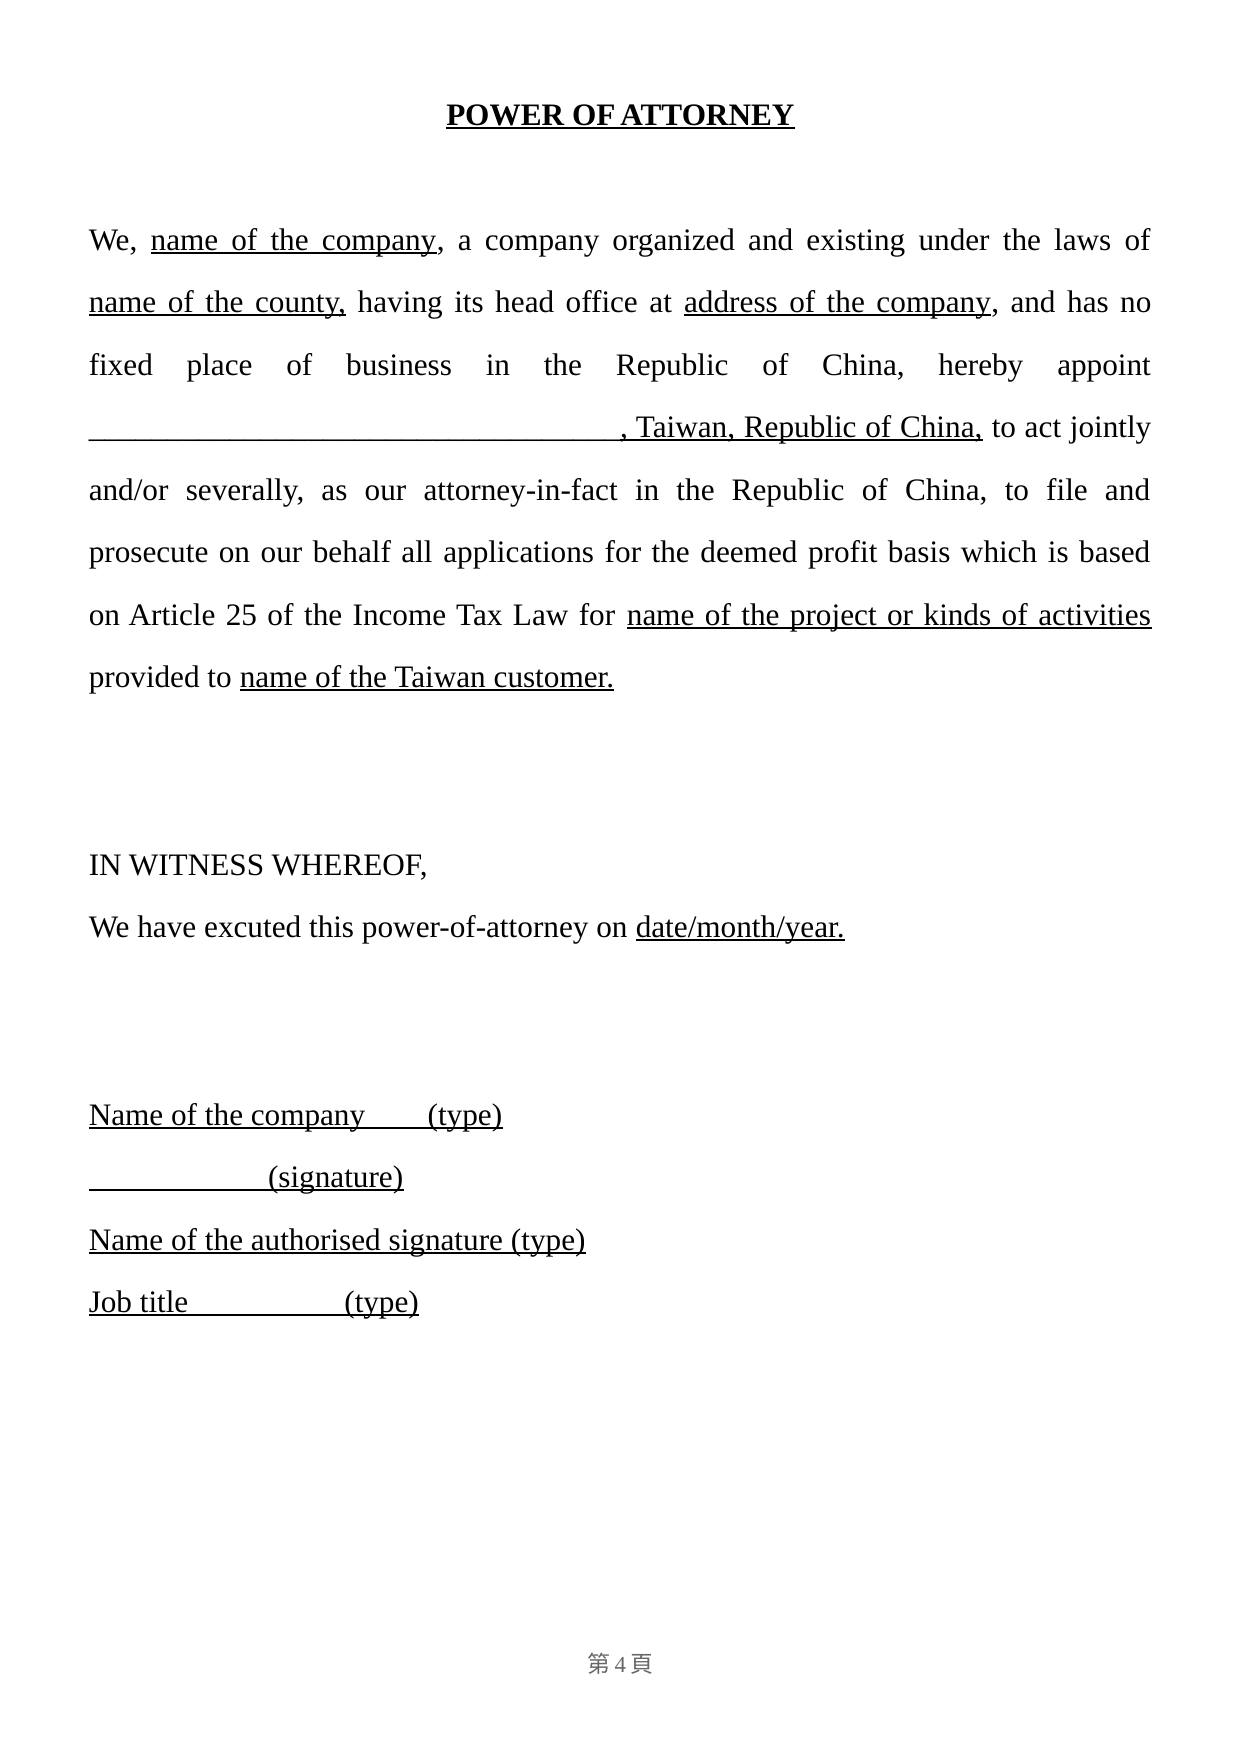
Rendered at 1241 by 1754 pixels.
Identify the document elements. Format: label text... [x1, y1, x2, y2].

text (signature) [88, 1137, 1152, 1200]
text We, name of the company, a company organized and existing under the laws of name of the county, having its head office at address of the company, and has no fixed place of business in the Republic of China, hereby appoint __________________________________, Taiwan, Republic of China, to act jointly and/or severally, as our attorney-in-fact in the Republic of China, to file and prosecute on our behalf all applications for the deemed profit basis which is based on Article 25 of the Income Tax Law for name of the project or kinds of activities provided to name of the Taiwan customer. [88, 200, 1152, 700]
text IN WITNESS WHEREOF, [88, 825, 1152, 887]
text Name of the company (type) [88, 1075, 1152, 1137]
text Name of the authorised signature (type) [88, 1200, 1152, 1262]
text Job title (type) [88, 1262, 1152, 1325]
title POWER OF ATTORNEY [88, 75, 1152, 137]
text We have excuted this power-of-attorney on date/month/year. [88, 887, 1152, 950]
